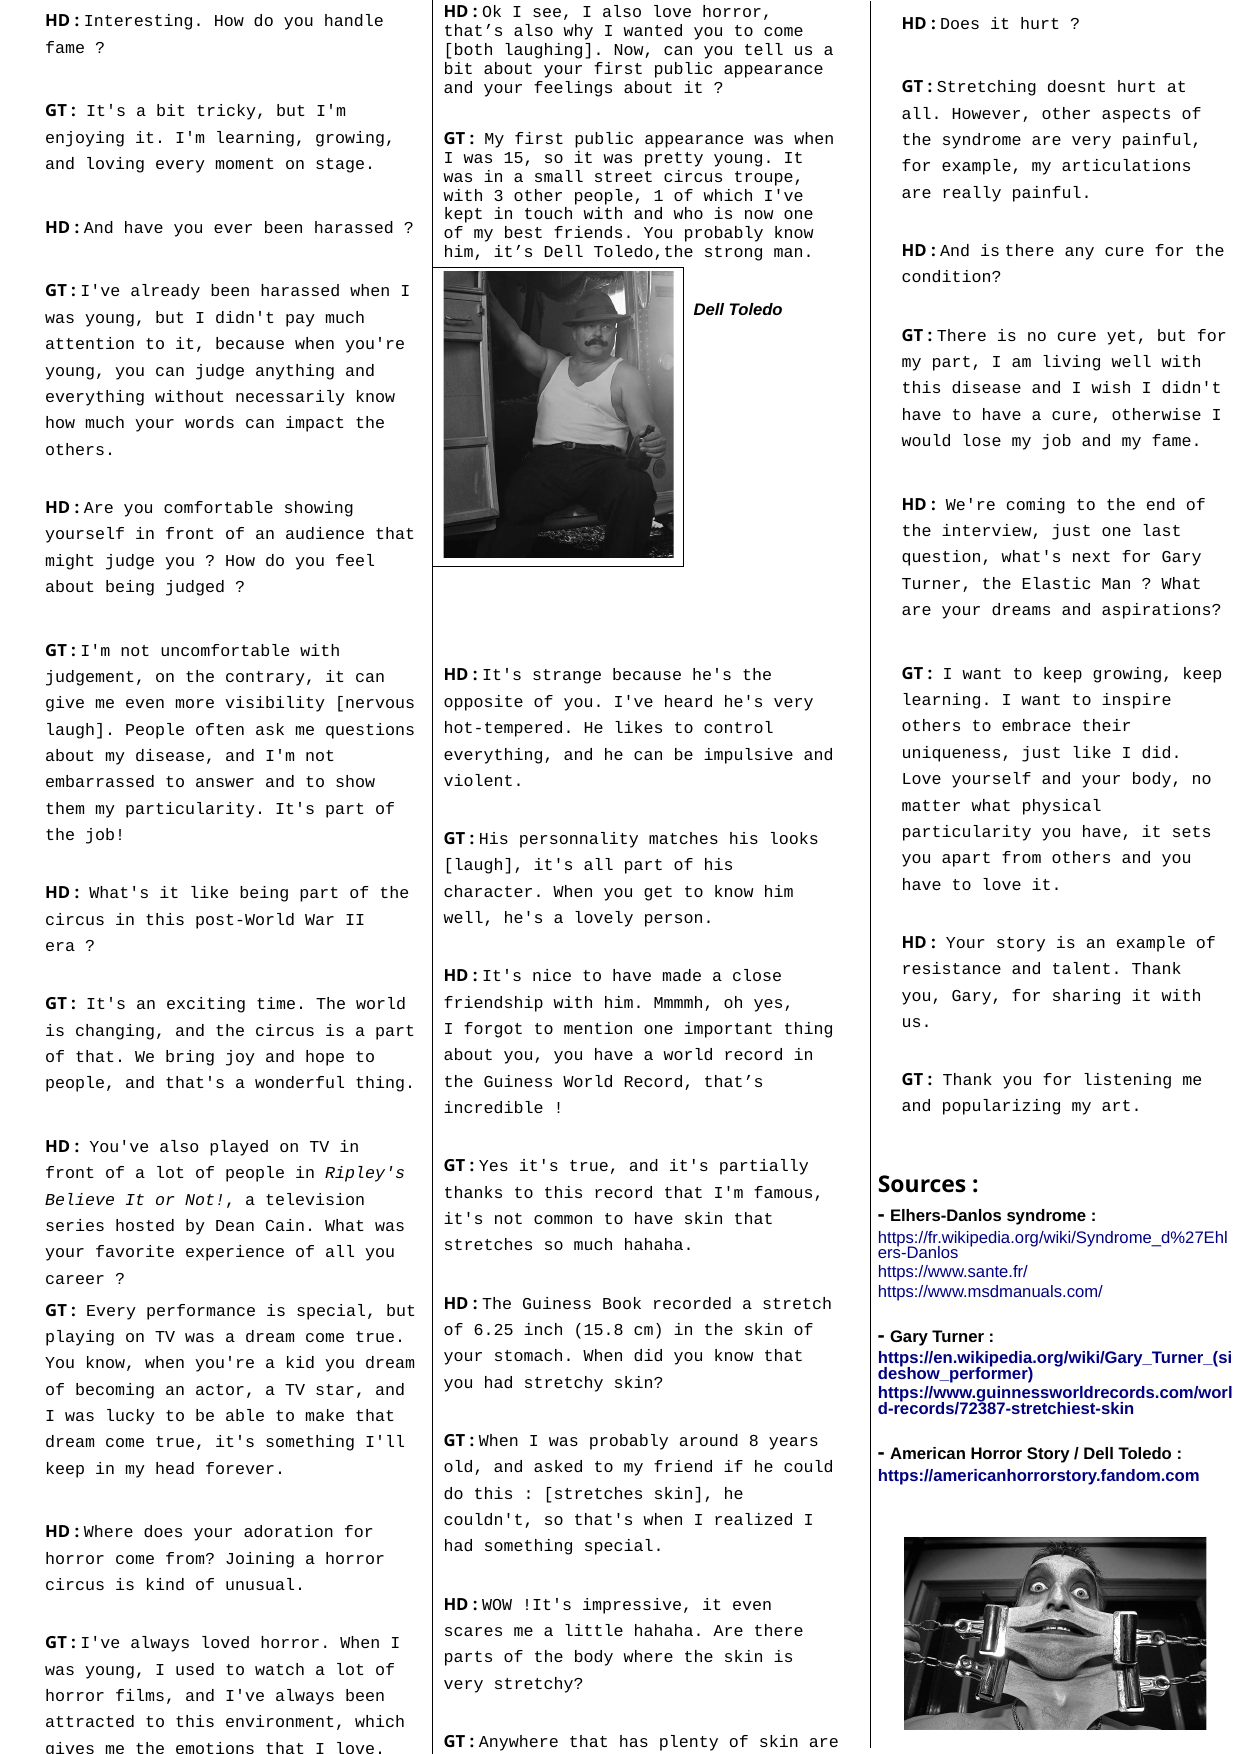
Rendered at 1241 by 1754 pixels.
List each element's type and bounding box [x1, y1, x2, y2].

picture [904, 1537, 1207, 1730]
picture [443, 271, 674, 558]
